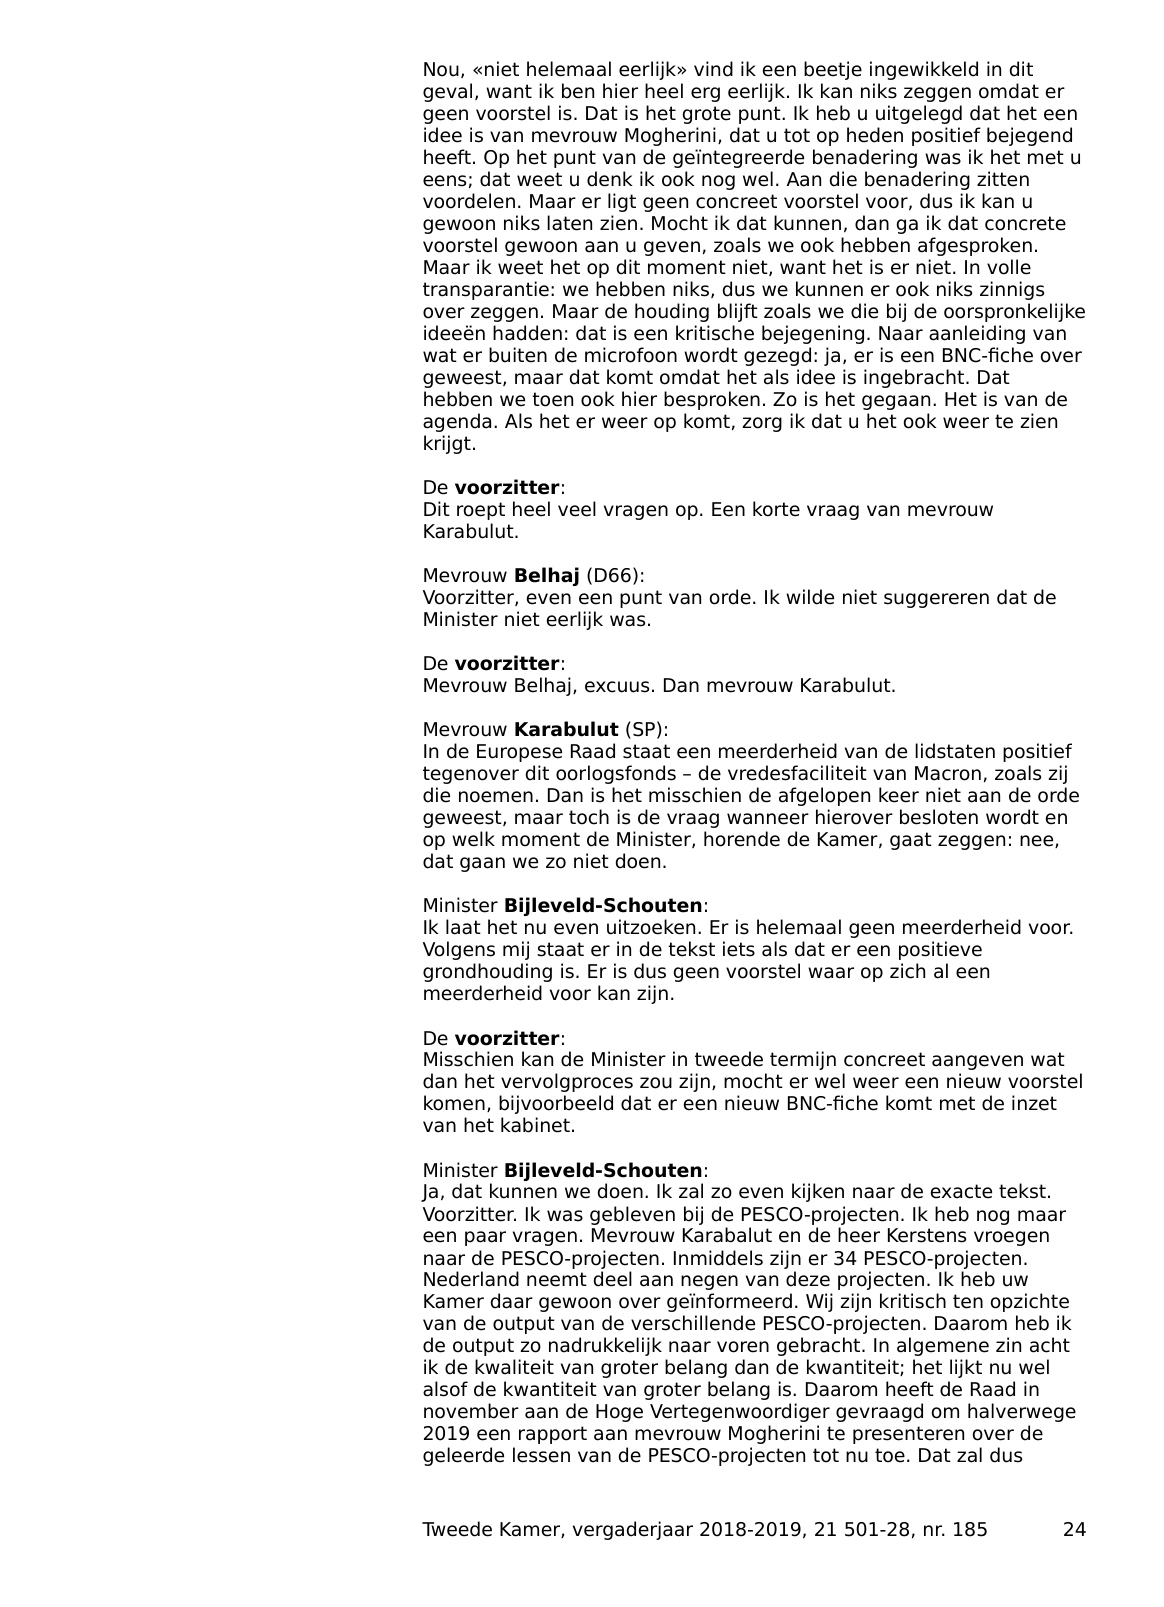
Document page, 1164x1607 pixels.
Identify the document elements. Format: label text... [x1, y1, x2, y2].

text Voorzitter, even een punt van orde. Ik wilde niet suggereren dat de Minister niet eerlijk was. [422, 587, 1087, 631]
text De voorzitter: [422, 653, 1087, 675]
text Nou, «niet helemaal eerlijk» vind ik een beetje ingewikkeld in dit geval, want ik ben hier heel erg eerlijk. Ik kan niks zeggen omdat er geen voorstel is. Dat is het grote punt. Ik heb u uitgelegd dat het een idee is van mevrouw Mogherini, dat u tot op heden positief bejegend heeft. Op het punt van de geïntegreerde benadering was ik het met u eens; dat weet u denk ik ook nog wel. Aan die benadering zitten voordelen. Maar er ligt geen concreet voorstel voor, dus ik kan u gewoon niks laten zien. Mocht ik dat kunnen, dan ga ik dat concrete voorstel gewoon aan u geven, zoals we ook hebben afgesproken. Maar ik weet het op dit moment niet, want het is er niet. In volle transparantie: we hebben niks, dus we kunnen er ook niks zinnigs over zeggen. Maar de houding blijft zoals we die bij de oorspronkelijke ideeën hadden: dat is een kritische bejegening. Naar aanleiding van wat er buiten de microfoon wordt gezegd: ja, er is een BNC-fiche over geweest, maar dat komt omdat het als idee is ingebracht. Dat hebben we toen ook hier besproken. Zo is het gegaan. Het is van de agenda. Als het er weer op komt, zorg ik dat u het ook weer te zien krijgt. [422, 59, 1087, 455]
text Mevrouw Karabulut (SP): [422, 719, 1087, 741]
text In de Europese Raad staat een meerderheid van de lidstaten positief tegenover dit oorlogsfonds – de vredesfaciliteit van Macron, zoals zij die noemen. Dan is het misschien de afgelopen keer niet aan de orde geweest, maar toch is de vraag wanneer hierover besloten wordt en op welk moment de Minister, horende de Kamer, gaat zeggen: nee, dat gaan we zo niet doen. [422, 741, 1087, 873]
text De voorzitter: [422, 477, 1087, 499]
text Mevrouw Belhaj (D66): [422, 565, 1087, 587]
text Ja, dat kunnen we doen. Ik zal zo even kijken naar de exacte tekst. [422, 1181, 1087, 1203]
text Ik laat het nu even uitzoeken. Er is helemaal geen meerderheid voor. Volgens mij staat er in de tekst iets als dat er een positieve grondhouding is. Er is dus geen voorstel waar op zich al een meerderheid voor kan zijn. [422, 917, 1087, 1005]
text Mevrouw Belhaj, excuus. Dan mevrouw Karabulut. [422, 675, 1087, 697]
text Minister Bijleveld-Schouten: [422, 895, 1087, 917]
text Dit roept heel veel vragen op. Een korte vraag van mevrouw Karabulut. [422, 499, 1087, 543]
text Voorzitter. Ik was gebleven bij de PESCO-projecten. Ik heb nog maar een paar vragen. Mevrouw Karabalut en de heer Kerstens vroegen naar de PESCO-projecten. Inmiddels zijn er 34 PESCO-projecten. Nederland neemt deel aan negen van deze projecten. Ik heb uw Kamer daar gewoon over geïnformeerd. Wij zijn kritisch ten opzichte van de output van de verschillende PESCO-projecten. Daarom heb ik de output zo nadrukkelijk naar voren gebracht. In algemene zin acht ik de kwaliteit van groter belang dan de kwantiteit; het lijkt nu wel alsof de kwantiteit van groter belang is. Daarom heeft de Raad in november aan de Hoge Vertegenwoordiger gevraagd om halverwege 2019 een rapport aan mevrouw Mogherini te presenteren over de geleerde lessen van de PESCO-projecten tot nu toe. Dat zal dus [422, 1203, 1087, 1467]
text Misschien kan de Minister in tweede termijn concreet aangeven wat dan het vervolgproces zou zijn, mocht er wel weer een nieuw voorstel komen, bijvoorbeeld dat er een nieuw BNC-fiche komt met de inzet van het kabinet. [422, 1049, 1087, 1137]
text De voorzitter: [422, 1027, 1087, 1049]
text Minister Bijleveld-Schouten: [422, 1159, 1087, 1181]
